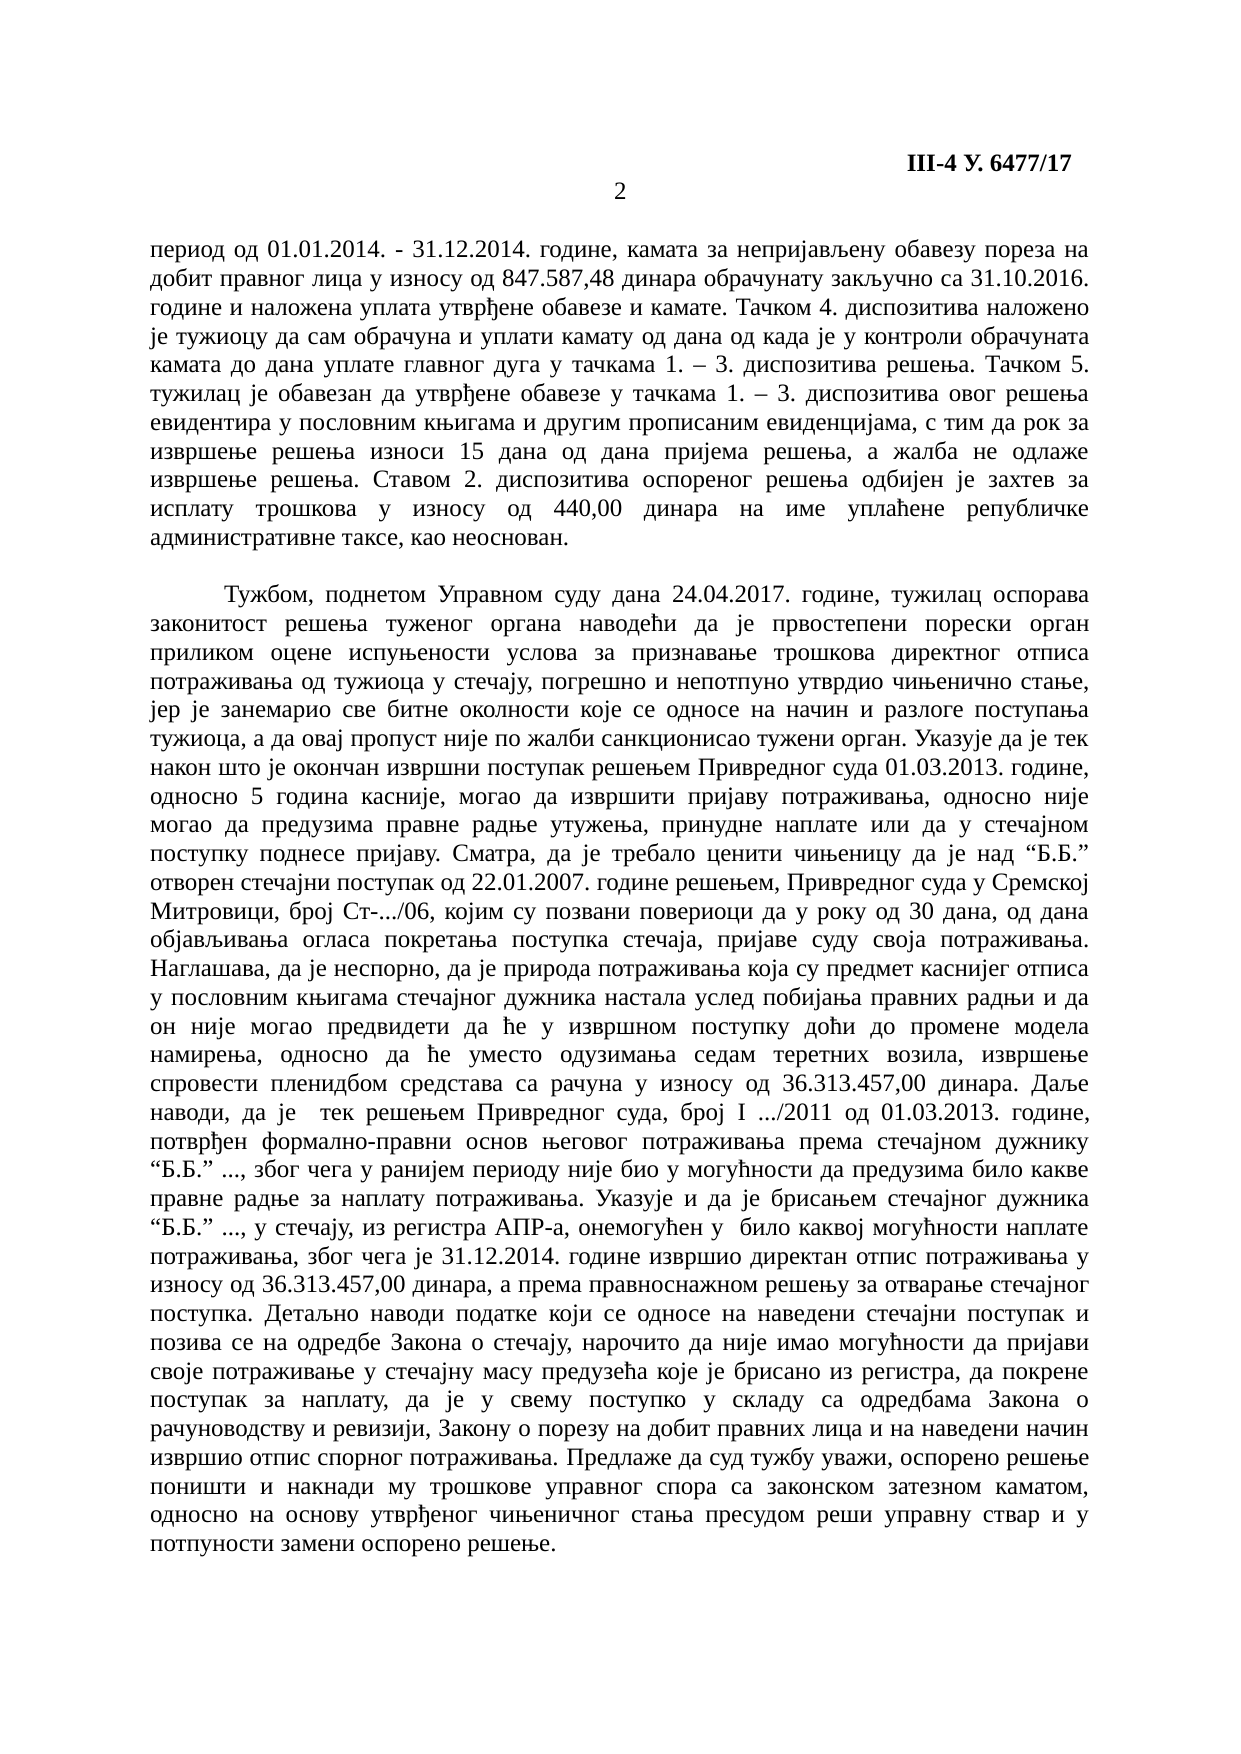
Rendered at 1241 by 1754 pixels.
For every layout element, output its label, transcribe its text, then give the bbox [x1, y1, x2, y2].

text Тужбом, поднетом Управном суду дана 24.04.2017. године, тужилац оспорава законитост решења туженог органа наводећи да је првостепени порески орган приликом оцене испуњености услова за признавање трошкова директног отписа потраживања од тужиоца у стечају, погрешно и непотпуно утврдио чињенично стање, јер је занемарио све битне околности које се односе на начин и разлоге поступања тужиоца, а да овај пропуст није по жалби санкционисао тужени орган. Указује да је тек након што је окончан извршни поступак решењем Привредног суда 01.03.2013. године, односно 5 година касније, могао да извршити пријаву потраживања, односно није могао да предузима правне радње утужења, принудне наплате или да у стечајном поступку поднесе пријаву. Сматра, да је требало ценити чињеницу да је над “Б.Б.” отворен стечајни поступак од 22.01.2007. године решењем, Привредног суда у Сремској Митровици, број Ст-.../06, којим су позвани повериоци да у року од 30 дана, од дана објављивања огласа покретања поступка стечаја, пријаве суду своја потраживања. Наглашава, да је неспорно, да је природа потраживања која су предмет каснијег отписа у пословним књигама стечајног дужника настала услед побијања правних радњи и да он није могао предвидети да ће у извршном поступку доћи до промене модела намирења, односно да ће уместо одузимања седам теретних возила, извршење спровести пленидбом средстава са рачуна у износу од 36.313.457,00 динара. Даље наводи, да је тек решењем Привредног суда, број I .../2011 од 01.03.2013. године, потврђен формално-правни основ његовог потраживања према стечајном дужнику “Б.Б.” ..., због чега у ранијем периоду није био у могућности да предузима било какве правне радње за наплату потраживања. Указује и да је брисањем стечајног дужника “Б.Б.” ..., у стечају, из регистра АПР-а, онемогућен у било каквој могућности наплате потраживања, због чега је 31.12.2014. године извршио директан отпис потраживања у износу од 36.313.457,00 динара, а према правноснажном решењу за отварање стечајног поступка. Детаљно наводи податке који се односе на наведени стечајни поступак и позива се на одредбе Закона о стечају, нарочито да није имао могућности да пријави своје потраживање у стечајну масу предузећа које је брисано из регистра, да покрене поступак за наплату, да је у свему поступко у складу са одредбама Закона о рачуноводству и ревизији, Закону о порезу на добит правних лица и на наведени начин извршио отпис спорног потраживања. Предлаже да суд тужбу уважи, оспорено решење поништи и накнади му трошкове управног спора са законском затезном каматом, односно на основу утврђеног чињеничног стања пресудом реши управну ствар и у потпуности замени оспорено решење. [150, 579, 1090, 1557]
text период од 01.01.2014. - 31.12.2014. године, камата за непријављену обавезу пореза на добит правног лица у износу од 847.587,48 динара обрачунату закључно са 31.10.2016. године и наложена уплата утврђене обавезе и камате. Тачком 4. диспозитива наложено је тужиоцу да сам обрачуна и уплати камату од дана од када је у контроли обрачуната камата до дана уплате главног дуга у тачкама 1. – 3. диспозитива решења. Тачком 5. тужилац је обавезан да утврђене обавезе у тачкама 1. – 3. диспозитива овог решења евидентира у пословним књигама и другим прописаним евиденцијама, с тим да рок за извршење решења износи 15 дана од дана пријема решења, а жалба не одлаже извршење решења. Ставом 2. диспозитива оспореног решења одбијен је захтев за исплату трошкова у износу од 440,00 динара на име уплаћене републичке административне таксе, као неоснован. [150, 234, 1090, 551]
